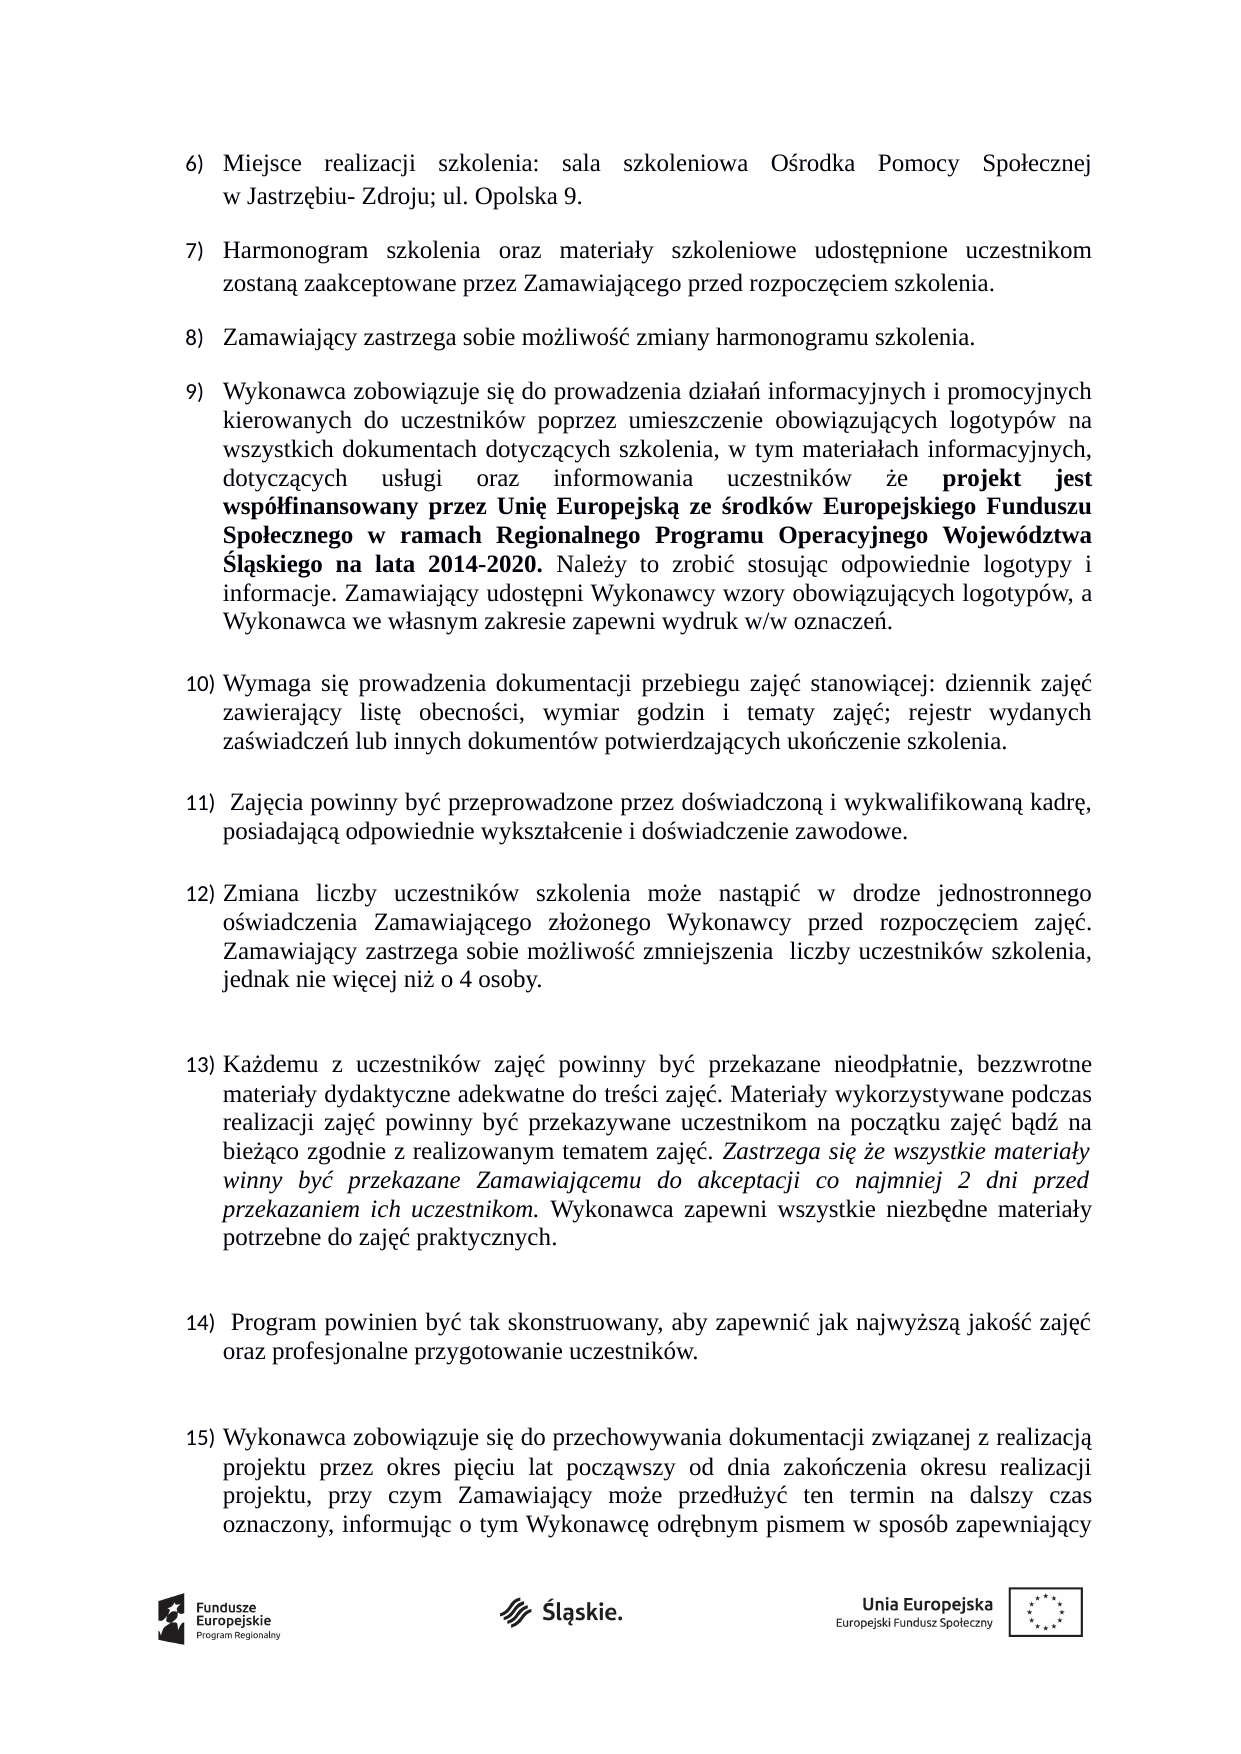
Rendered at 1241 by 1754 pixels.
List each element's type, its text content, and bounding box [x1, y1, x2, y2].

list Zmiana liczby uczestników szkolenia może nastąpić w drodze jednostronnego oświadczenia Zamawiającego złożonego Wykonawcy przed rozpoczęciem zajęć. Zamawiający zastrzega sobie możliwość zmniejszenia liczby uczestników szkolenia, jednak nie więcej niż o 4 osoby. [185, 878, 1093, 993]
list Harmonogram szkolenia oraz materiały szkoleniowe udostępnione uczestnikom zostaną zaakceptowane przez Zamawiającego przed rozpoczęciem szkolenia. [185, 235, 1093, 297]
list Wykonawca zobowiązuje się do prowadzenia działań informacyjnych i promocyjnych kierowanych do uczestników poprzez umieszczenie obowiązujących logotypów na wszystkich dokumentach dotyczących szkolenia, w tym materiałach informacyjnych, dotyczących usługi oraz informowania uczestników że projekt jest współfinansowany przez Unię Europejską ze środków Europejskiego Funduszu Społecznego w ramach Regionalnego Programu Operacyjnego Województwa Śląskiego na lata 2014-2020. Należy to zrobić stosując odpowiednie logotypy i informacje. Zamawiający udostępni Wykonawcy wzory obowiązujących logotypów, a Wykonawca we własnym zakresie zapewni wydruk w/w oznaczeń. [185, 376, 1093, 635]
list Wykonawca zobowiązuje się do przechowywania dokumentacji związanej z realizacją projektu przez okres pięciu lat począwszy od dnia zakończenia okresu realizacji projektu, przy czym Zamawiający może przedłużyć ten termin na dalszy czas oznaczony, informując o tym Wykonawcę odrębnym pismem w sposób zapewniający [185, 1422, 1093, 1538]
list Zajęcia powinny być przeprowadzone przez doświadczoną i wykwalifikowaną kadrę, posiadającą odpowiednie wykształcenie i doświadczenie zawodowe. [185, 787, 1093, 845]
list Miejsce realizacji szkolenia: sala szkoleniowa Ośrodka Pomocy Społecznej w Jastrzębiu- Zdroju; ul. Opolska 9. [185, 148, 1093, 210]
list Program powinien być tak skonstruowany, aby zapewnić jak najwyższą jakość zajęć oraz profesjonalne przygotowanie uczestników. [185, 1307, 1093, 1365]
list Zamawiający zastrzega sobie możliwość zmiany harmonogramu szkolenia. [185, 322, 1093, 351]
list Wymaga się prowadzenia dokumentacji przebiegu zajęć stanowiącej: dziennik zajęć zawierający listę obecności, wymiar godzin i tematy zajęć; rejestr wydanych zaświadczeń lub innych dokumentów potwierdzających ukończenie szkolenia. [185, 668, 1093, 754]
list Każdemu z uczestników zajęć powinny być przekazane nieodpłatnie, bezzwrotne materiały dydaktyczne adekwatne do treści zajęć. Materiały wykorzystywane podczas realizacji zajęć powinny być przekazywane uczestnikom na początku zajęć bądź na bieżąco zgodnie z realizowanym tematem zajęć. Zastrzega się że wszystkie materiały winny być przekazane Zamawiającemu do akceptacji co najmniej 2 dni przed przekazaniem ich uczestnikom. Wykonawca zapewni wszystkie niezbędne materiały potrzebne do zajęć praktycznych. [185, 1049, 1093, 1251]
